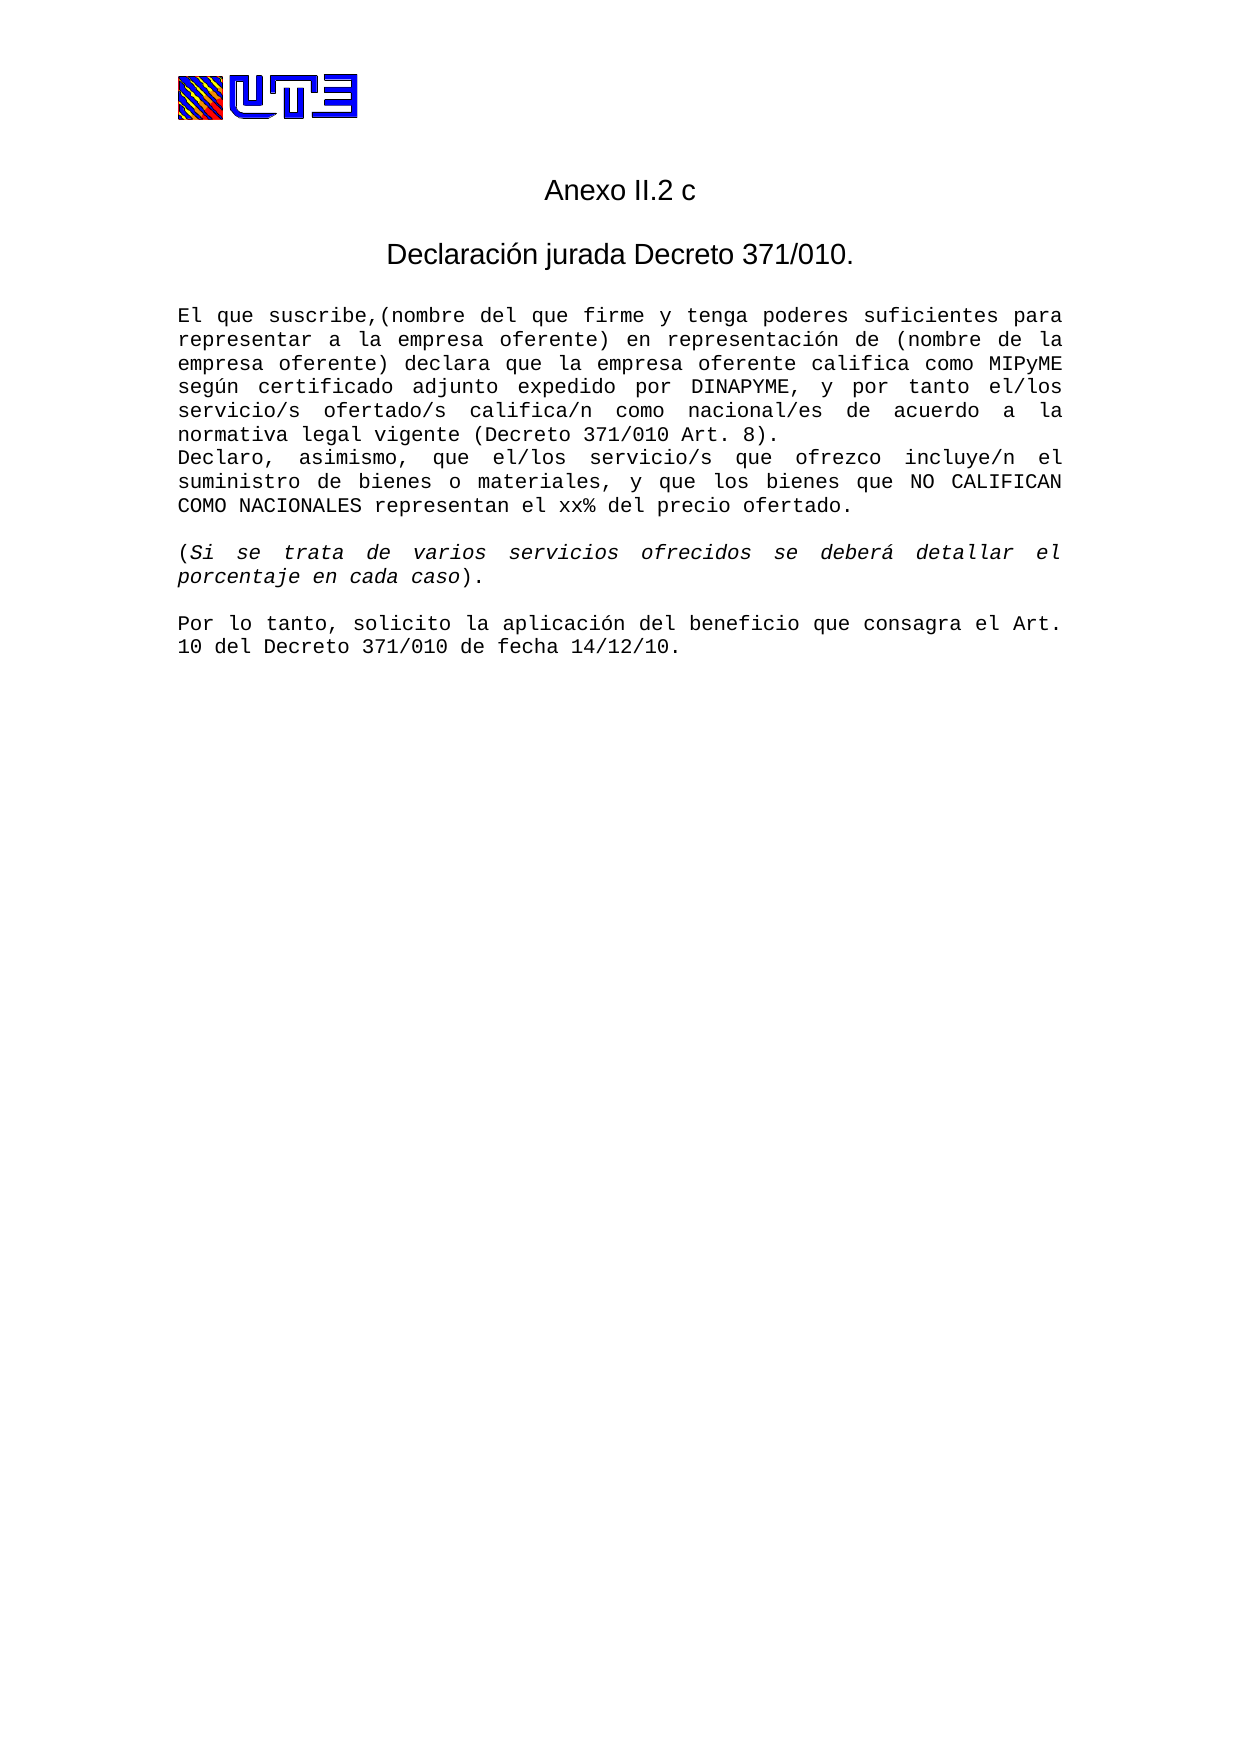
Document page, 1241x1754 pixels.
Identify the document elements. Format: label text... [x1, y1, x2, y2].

text Por lo tanto, solicito la aplicación del beneficio que consagra el Art. 10 del Decreto 371/010 de fecha 14/12/10. [177, 613, 1063, 660]
text Declaración jurada Decreto 371/010. [177, 237, 1063, 271]
text El que suscribe,(nombre del que firme y tenga poderes suficientes para representar a la empresa oferente) en representación de (nombre de la empresa oferente) declara que la empresa oferente califica como MIPyME según certificado adjunto expedido por DINAPYME, y por tanto el/los servicio/s ofertado/s califica/n como nacional/es de acuerdo a la normativa legal vigente (Decreto 371/010 Art. 8). [177, 306, 1063, 447]
text Anexo II.2 c [177, 173, 1063, 206]
text (Si se trata de varios servicios ofrecidos se deberá detallar el porcentaje en cada caso). [177, 542, 1063, 589]
text Declaro, asimismo, que el/los servicio/s que ofrezco incluye/n el suministro de bienes o materiales, y que los bienes que NO CALIFICAN COMO NACIONALES representan el xx% del precio ofertado. [177, 447, 1063, 518]
